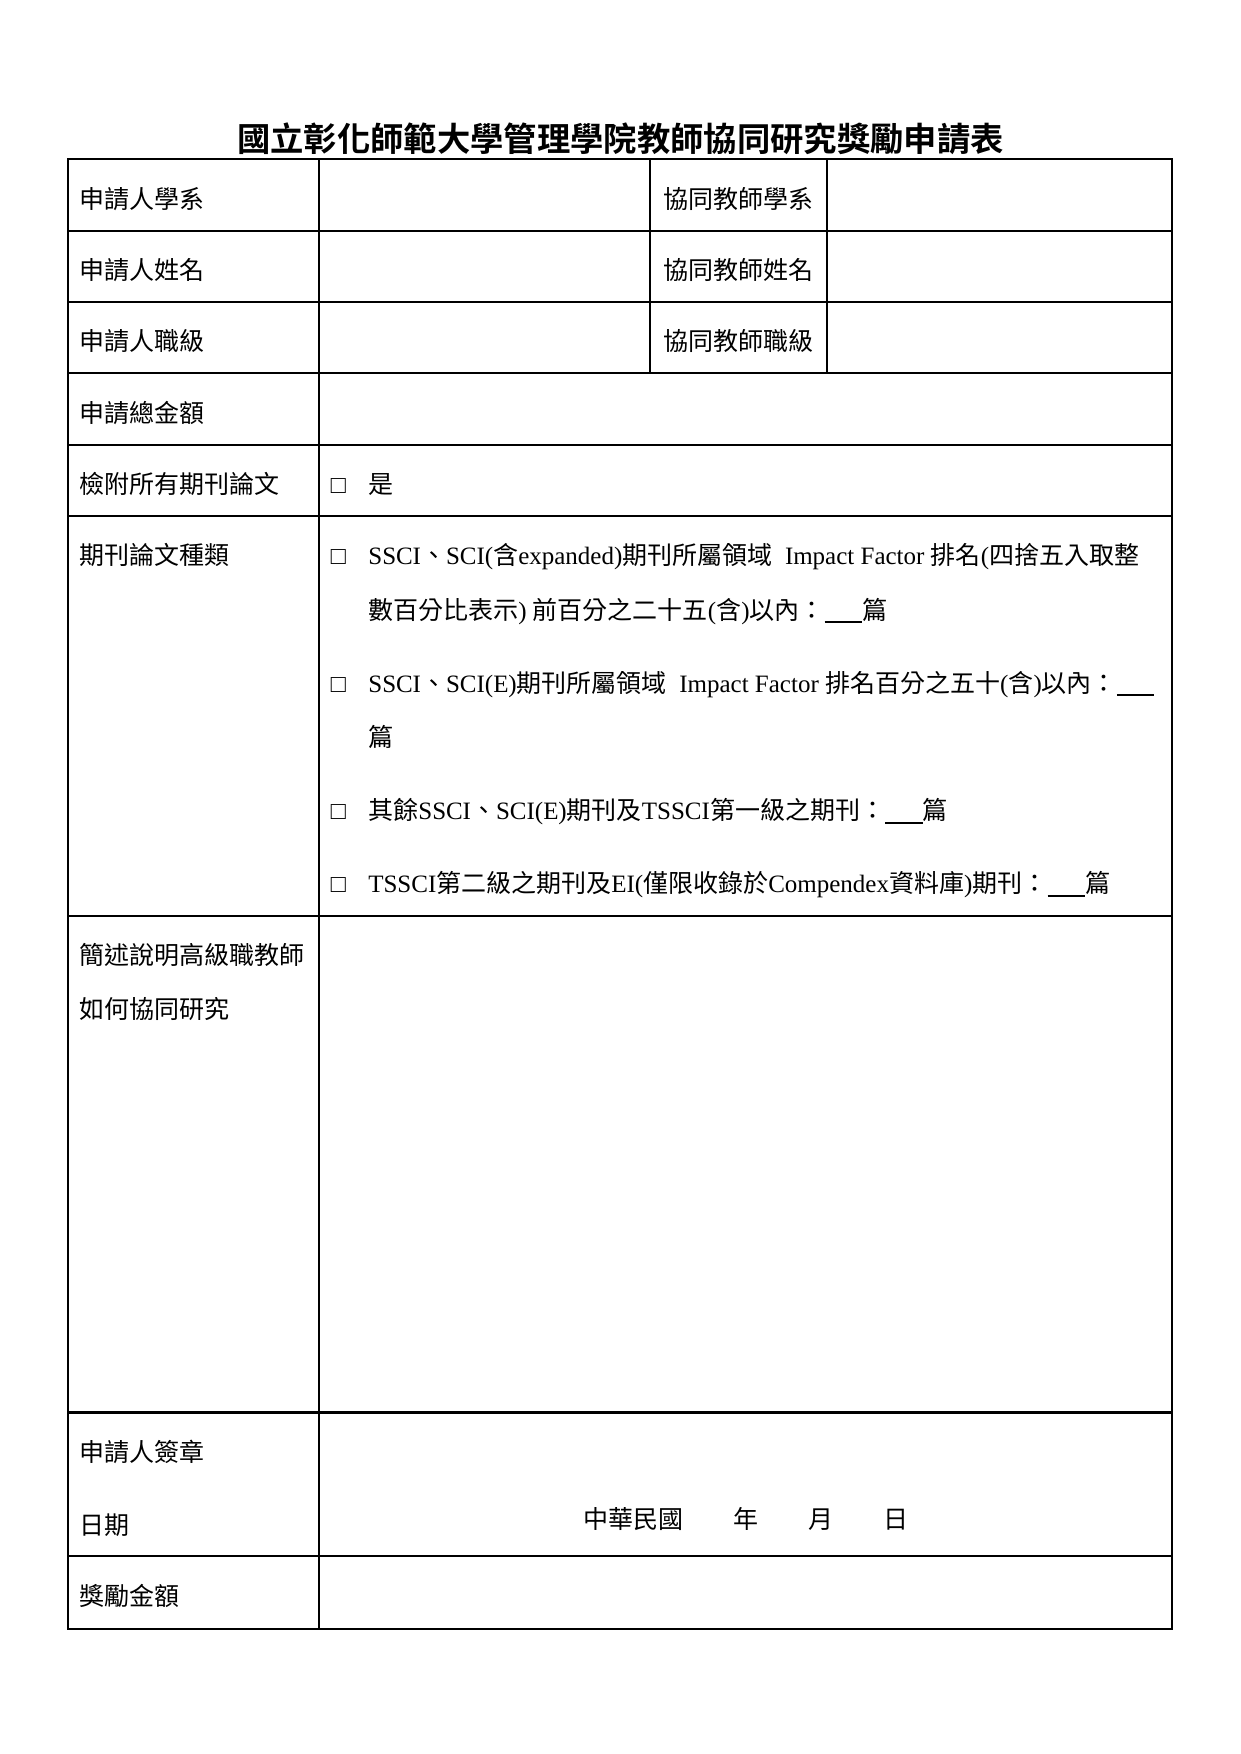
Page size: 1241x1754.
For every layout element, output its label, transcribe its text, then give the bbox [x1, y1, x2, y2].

table_cell 簡述說明高級職教師如何協同研究 [69, 917, 318, 1411]
table_cell [828, 232, 1171, 301]
table_cell 協同教師姓名 [651, 232, 826, 301]
table_cell 申請人簽章 日期 [69, 1414, 318, 1555]
table_cell 申請人職級 [69, 303, 318, 372]
table_header 協同教師學系 [651, 160, 826, 229]
table_cell 是 [320, 446, 1171, 515]
table_cell [320, 232, 649, 301]
table_cell [320, 1557, 1171, 1628]
table_cell [320, 303, 649, 372]
table_cell [828, 303, 1171, 372]
table_header [320, 160, 649, 229]
table_cell 期刊論文種類 [69, 517, 318, 914]
table_cell 獎勵金額 [69, 1557, 318, 1628]
table_cell 申請總金額 [69, 374, 318, 444]
table_cell 檢附所有期刊論文 [69, 446, 318, 515]
table_cell [320, 374, 1171, 444]
table_cell 協同教師職級 [651, 303, 826, 372]
text 國立彰化師範大學管理學院教師協同研究獎勵申請表 [118, 96, 1122, 158]
table_cell 申請人姓名 [69, 232, 318, 301]
table_cell SSCI、SCI(含expanded)期刊所屬領域 Impact Factor 排名(四捨五入取整數百分比表示) 前百分之二十五(含)以內： 篇 SSCI、SCI(E)期刊所屬領域 Impact Factor 排名百分之五十(含)以內： 篇 其餘SSCI、SCI(E)期刊及TSSCI第一級之期刊： 篇 TSSCI第二級之期刊及EI(僅限收錄於Compendex資料庫)期刊： 篇 [320, 517, 1171, 914]
table_header [828, 160, 1171, 229]
table_cell 中華民國 年 月 日 [320, 1414, 1171, 1555]
table_header 申請人學系 [69, 160, 318, 229]
table_cell [320, 917, 1171, 1411]
